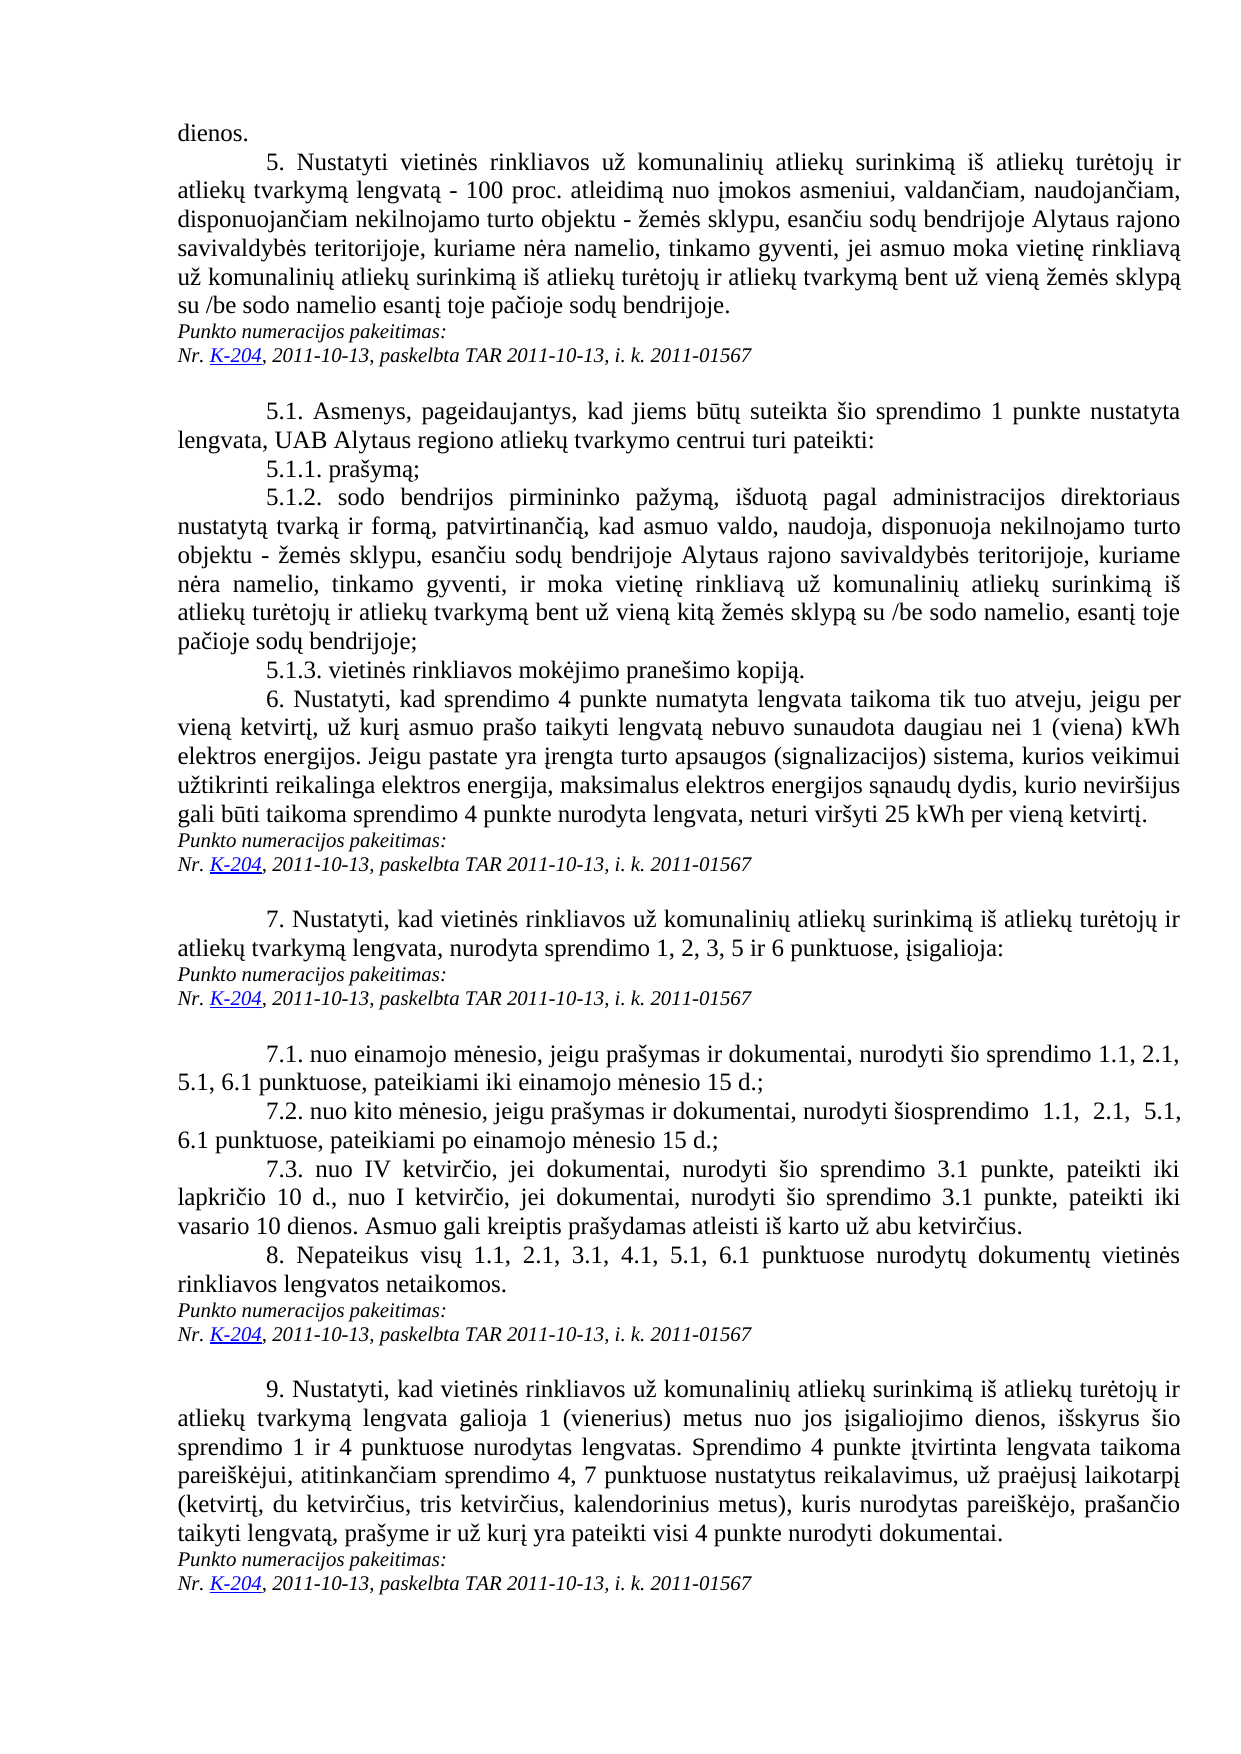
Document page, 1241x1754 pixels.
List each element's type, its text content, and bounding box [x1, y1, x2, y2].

text Punkto numeracijos pakeitimas: [177, 319, 1181, 343]
text 5. Nustatyti vietinės rinkliavos už komunalinių atliekų surinkimą iš atliekų turėtojų ir atliekų tvarkymą lengvatą - 100 proc. atleidimą nuo įmokos asmeniui, valdančiam, naudojančiam, disponuojančiam nekilnojamo turto objektu - žemės sklypu, esančiu sodų bendrijoje Alytaus rajono savivaldybės teritorijoje, kuriame nėra namelio, tinkamo gyventi, jei asmuo moka vietinę rinkliavą už komunalinių atliekų surinkimą iš atliekų turėtojų ir atliekų tvarkymą bent už vieną žemės sklypą su /be sodo namelio esantį toje pačioje sodų bendrijoje. [177, 147, 1181, 319]
text 7.2. nuo kito mėnesio, jeigu prašymas ir dokumentai, nurodyti šio sprendimo 1.1, 2.1, 5.1, 6.1 punktuose, pateikiami po einamojo mėnesio 15 d.; [177, 1096, 1181, 1154]
text Nr. K-204, 2011-10-13, paskelbta TAR 2011-10-13, i. k. 2011-01567 [177, 1322, 1181, 1346]
text 5.1. Asmenys, pageidaujantys, kad jiems būtų suteikta šio sprendimo 1 punkte nustatyta lengvata, UAB Alytaus regiono atliekų tvarkymo centrui turi pateikti: [177, 396, 1181, 454]
text Nr. K-204, 2011-10-13, paskelbta TAR 2011-10-13, i. k. 2011-01567 [177, 852, 1181, 876]
text 6. Nustatyti, kad sprendimo 4 punkte numatyta lengvata taikoma tik tuo atveju, jeigu per vieną ketvirtį, už kurį asmuo prašo taikyti lengvatą nebuvo sunaudota daugiau nei 1 (viena) kWh elektros energijos. Jeigu pastate yra įrengta turto apsaugos (signalizacijos) sistema, kurios veikimui užtikrinti reikalinga elektros energija, maksimalus elektros energijos sąnaudų dydis, kurio neviršijus gali būti taikoma sprendimo 4 punkte nurodyta lengvata, neturi viršyti 25 kWh per vieną ketvirtį. [177, 684, 1181, 827]
text 7.3. nuo IV ketvirčio, jei dokumentai, nurodyti šio sprendimo 3.1 punkte, pateikti iki lapkričio 10 d., nuo I ketvirčio, jei dokumentai, nurodyti šio sprendimo 3.1 punkte, pateikti iki vasario 10 dienos. Asmuo gali kreiptis prašydamas atleisti iš karto už abu ketvirčius. [177, 1154, 1181, 1240]
text 5.1.1. prašymą; [177, 454, 1181, 482]
text 8. Nepateikus visų 1.1, 2.1, 3.1, 4.1, 5.1, 6.1 punktuose nurodytų dokumentų vietinės rinkliavos lengvatos netaikomos. [177, 1240, 1181, 1297]
text Nr. K-204, 2011-10-13, paskelbta TAR 2011-10-13, i. k. 2011-01567 [177, 343, 1181, 367]
text Punkto numeracijos pakeitimas: [177, 1547, 1181, 1571]
text 7.1. nuo einamojo mėnesio, jeigu prašymas ir dokumentai, nurodyti šio sprendimo 1.1, 2.1, 5.1, 6.1 punktuose, pateikiami iki einamojo mėnesio 15 d.; [177, 1039, 1181, 1096]
text Punkto numeracijos pakeitimas: [177, 827, 1181, 852]
text 5.1.3. vietinės rinkliavos mokėjimo pranešimo kopiją. [177, 655, 1181, 684]
text 5.1.2. sodo bendrijos pirmininko pažymą, išduotą pagal administracijos direktoriaus nustatytą tvarką ir formą, patvirtinančią, kad asmuo valdo, naudoja, disponuoja nekilnojamo turto objektu - žemės sklypu, esančiu sodų bendrijoje Alytaus rajono savivaldybės teritorijoje, kuriame nėra namelio, tinkamo gyventi, ir moka vietinę rinkliavą už komunalinių atliekų surinkimą iš atliekų turėtojų ir atliekų tvarkymą bent už vieną kitą žemės sklypą su /be sodo namelio, esantį toje pačioje sodų bendrijoje; [177, 482, 1181, 655]
text dienos. [177, 118, 1181, 147]
text 9. Nustatyti, kad vietinės rinkliavos už komunalinių atliekų surinkimą iš atliekų turėtojų ir atliekų tvarkymą lengvata galioja 1 (vienerius) metus nuo jos įsigaliojimo dienos, išskyrus šio sprendimo 1 ir 4 punktuose nurodytas lengvatas. Sprendimo 4 punkte įtvirtinta lengvata taikoma pareiškėjui, atitinkančiam sprendimo 4, 7 punktuose nustatytus reikalavimus, už praėjusį laikotarpį (ketvirtį, du ketvirčius, tris ketvirčius, kalendorinius metus), kuris nurodytas pareiškėjo, prašančio taikyti lengvatą, prašyme ir už kurį yra pateikti visi 4 punkte nurodyti dokumentai. [177, 1374, 1181, 1547]
text Nr. K-204, 2011-10-13, paskelbta TAR 2011-10-13, i. k. 2011-01567 [177, 1571, 1181, 1595]
text Nr. K-204, 2011-10-13, paskelbta TAR 2011-10-13, i. k. 2011-01567 [177, 986, 1181, 1010]
text Punkto numeracijos pakeitimas: [177, 1297, 1181, 1322]
text 7. Nustatyti, kad vietinės rinkliavos už komunalinių atliekų surinkimą iš atliekų turėtojų ir atliekų tvarkymą lengvata, nurodyta sprendimo 1, 2, 3, 5 ir 6 punktuose, įsigalioja: [177, 904, 1181, 962]
text Punkto numeracijos pakeitimas: [177, 962, 1181, 986]
